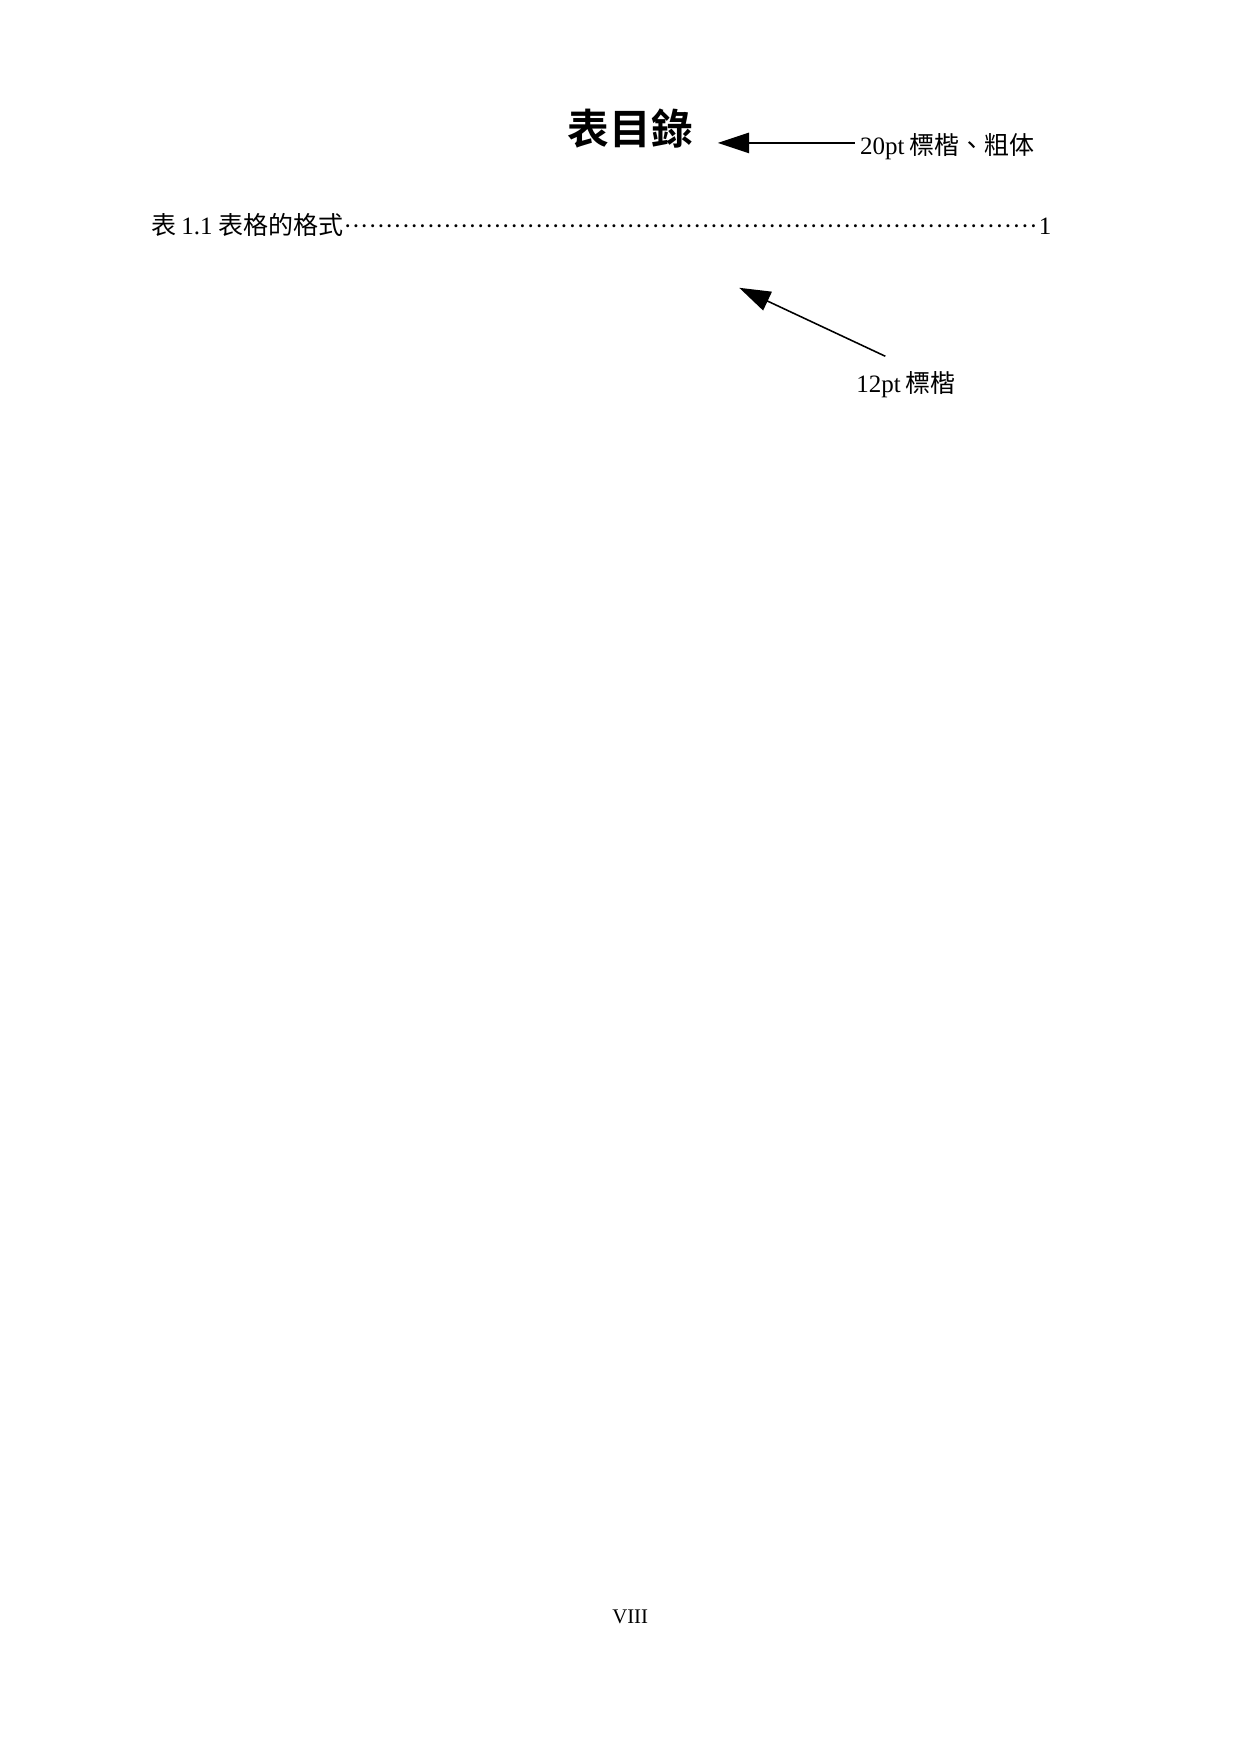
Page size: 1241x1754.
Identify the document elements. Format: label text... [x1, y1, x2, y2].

text 表1.1 表格的格式 1 [151, 118, 1109, 242]
text 表目錄 [151, 96, 1109, 157]
text 12pt標楷 [754, 364, 956, 400]
text 20pt標楷、粗体 [833, 126, 1034, 162]
